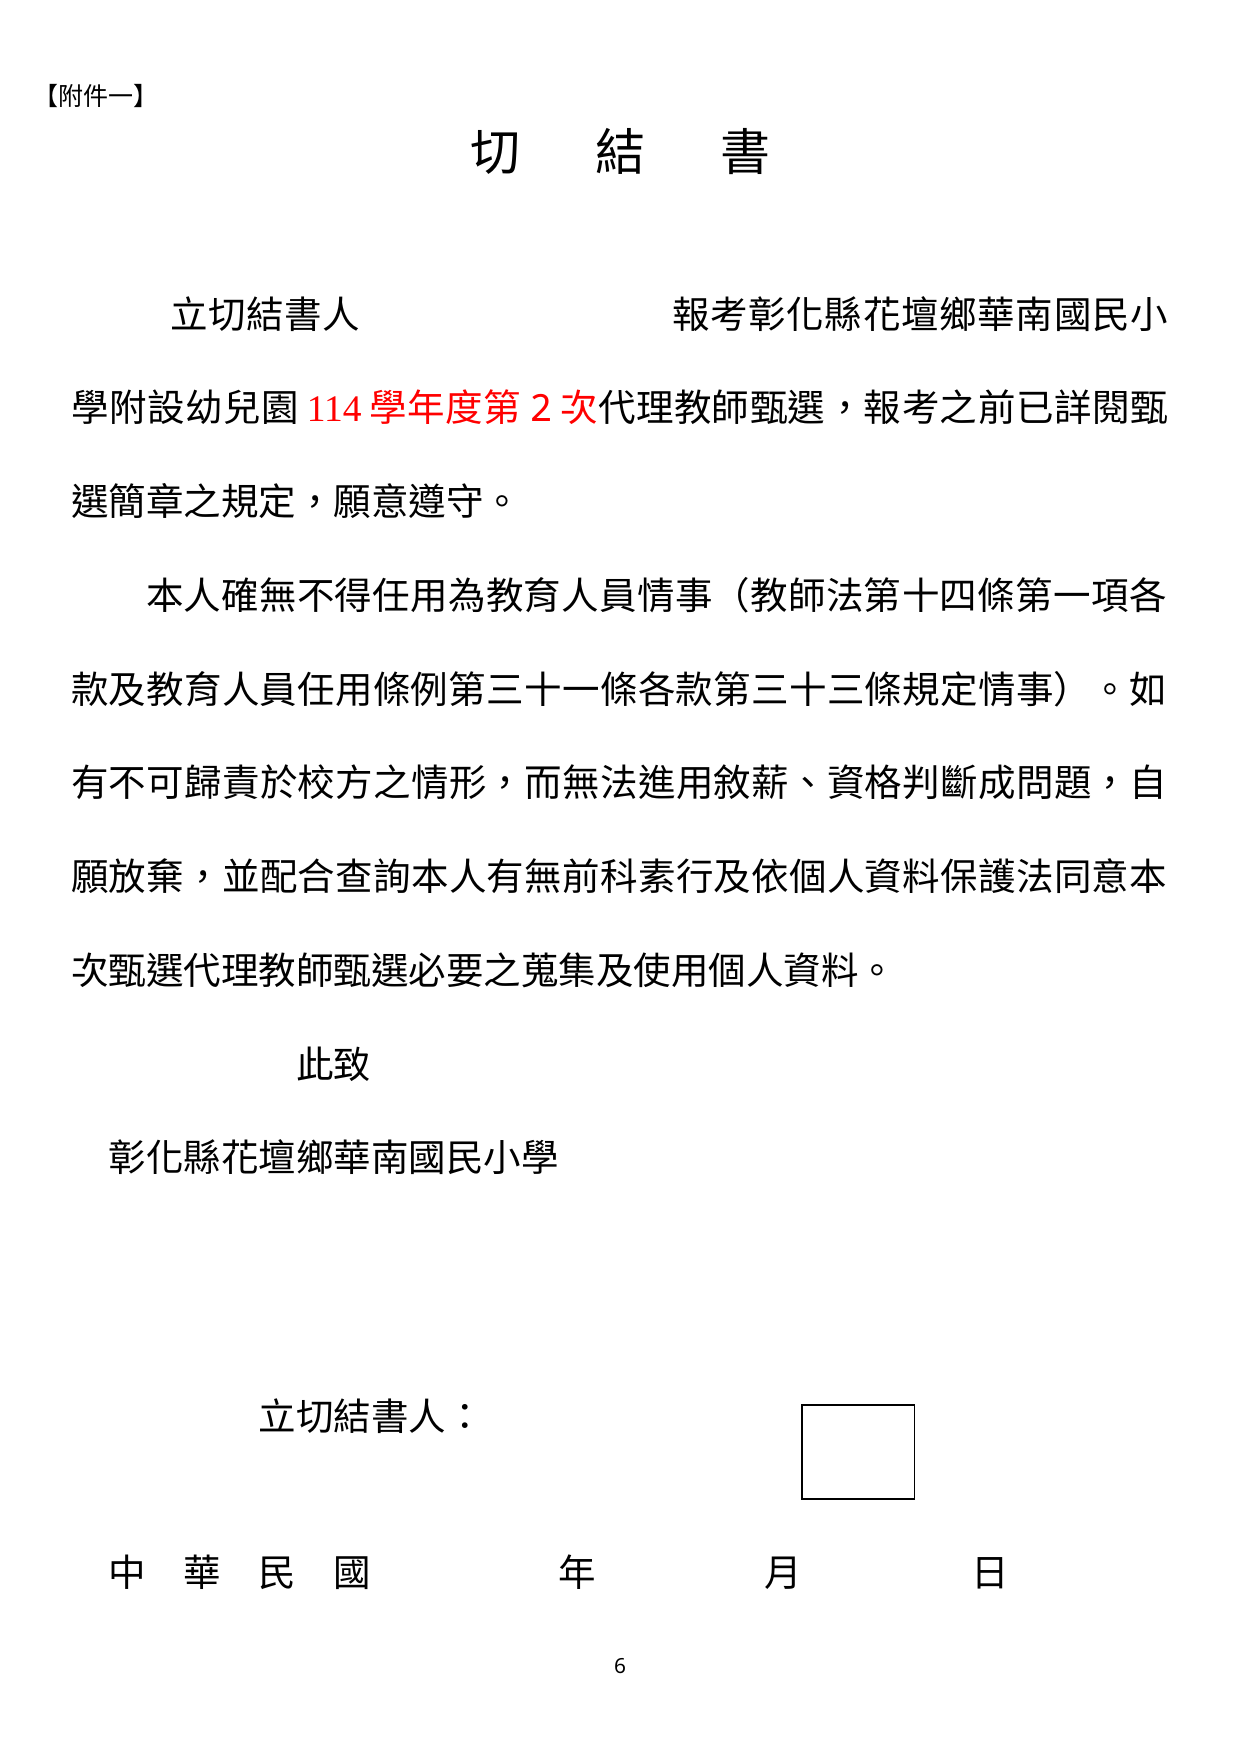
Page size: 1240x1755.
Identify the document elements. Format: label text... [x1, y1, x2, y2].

text 中 華 民 國 年 月 日 [108, 1543, 1169, 1597]
text 立切結書人： [71, 1386, 1169, 1441]
text 【附件一】 [33, 75, 1196, 112]
text 本人確無不得任用為教育人員情事（教師法第十四條第一項各款及教育人員任用條例第三十一條各款第三十三條規定情事）。如有不可歸責於校方之情形，而無法進用敘薪、資格判斷成問題，自願放棄，並配合查詢本人有無前科素行及依個人資料保護法同意本次甄選代理教師甄選必要之蒐集及使用個人資料。 [71, 534, 1169, 1003]
text 切 結 書 [71, 112, 1169, 185]
text 立切結書人 報考彰化縣花壇鄉華南國民小學附設幼兒園114學年度第2次代理教師甄選，報考之前已詳閱甄選簡章之規定，願意遵守。 [71, 253, 1169, 534]
text 此致 [71, 1003, 1169, 1097]
text 彰化縣花壇鄉華南國民小學 [71, 1097, 1169, 1191]
